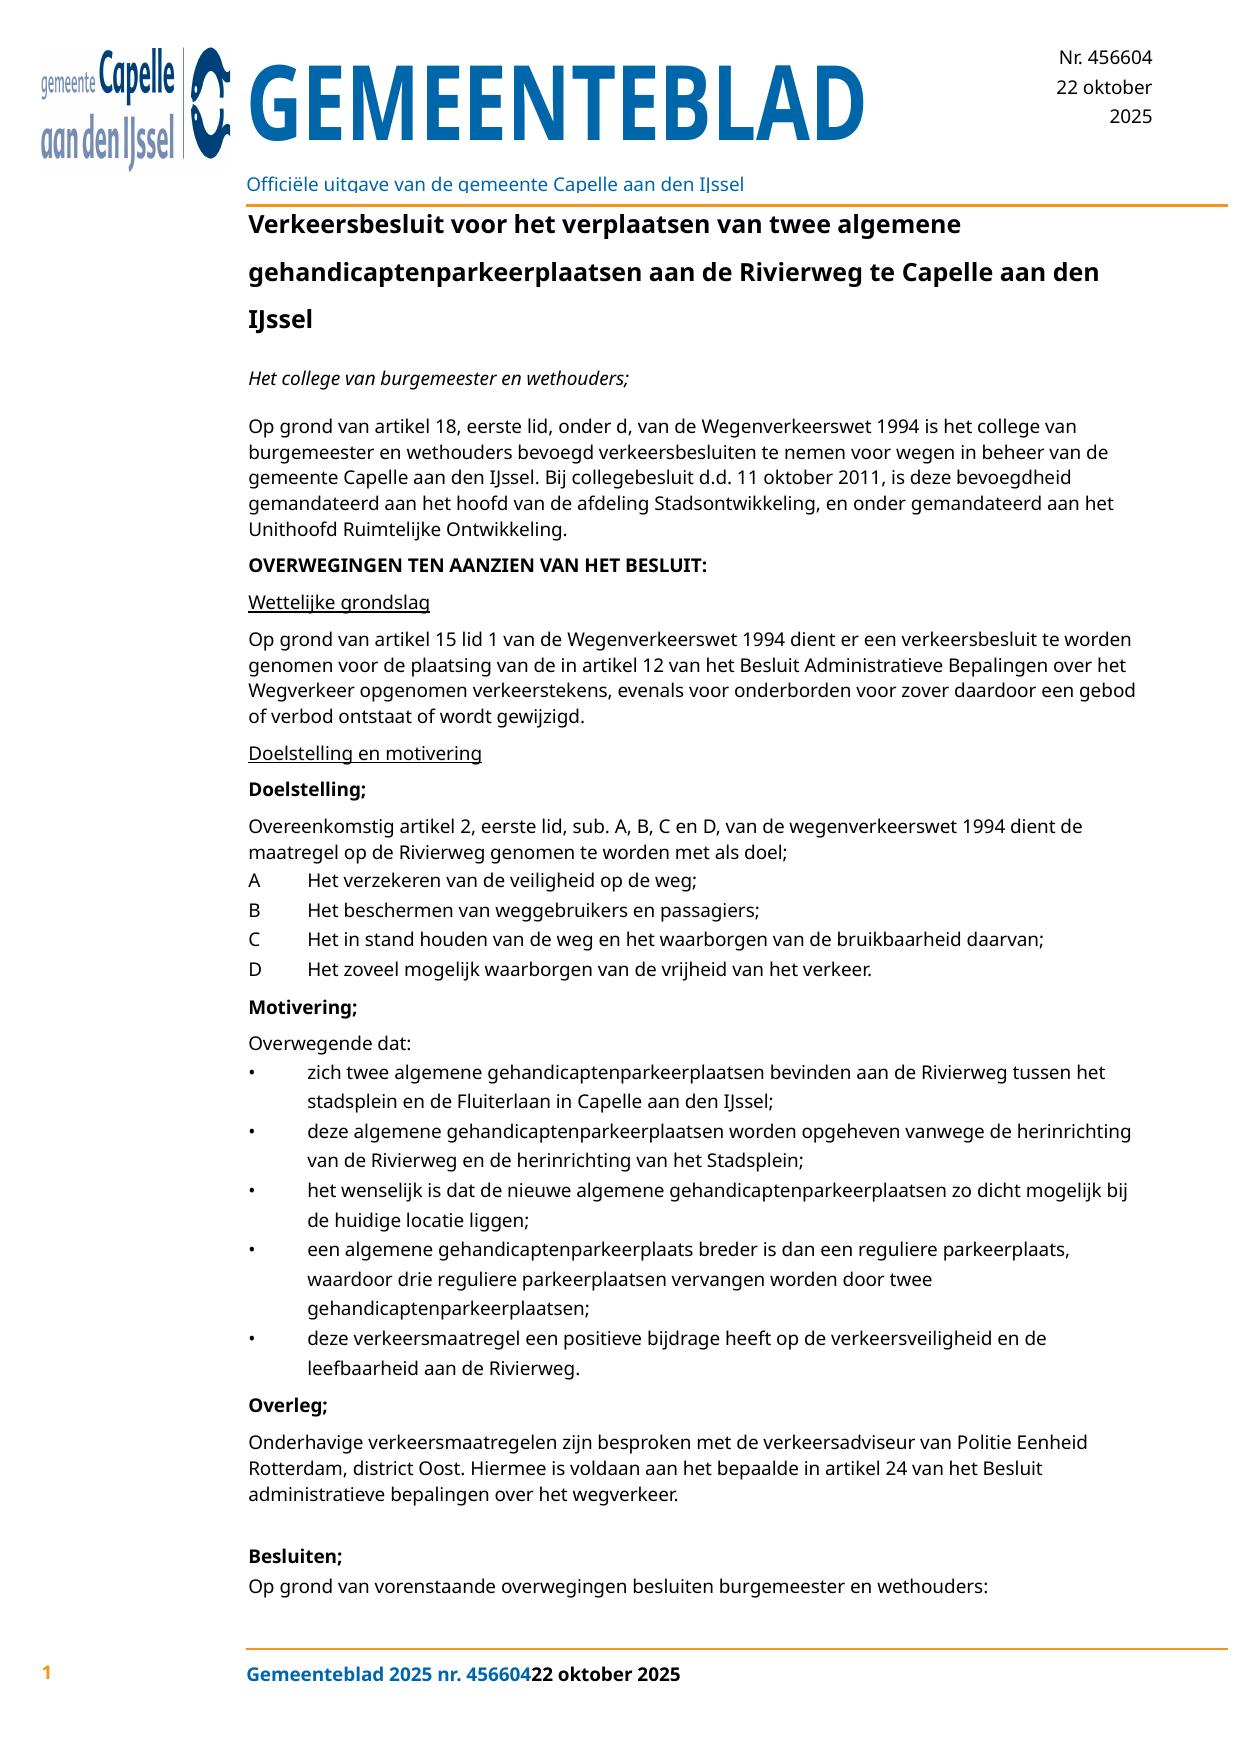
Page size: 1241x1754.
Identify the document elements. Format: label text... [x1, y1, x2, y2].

list Het beschermen van weggebruikers en passagiers; [248, 897, 1152, 923]
text Doelstelling en motivering [248, 740, 1152, 766]
text Wettelijke grondslag [248, 589, 1152, 615]
text Besluiten; [248, 1543, 1152, 1569]
list Het verzekeren van de veiligheid op de weg; [248, 867, 1152, 893]
text Doelstelling; [248, 777, 1152, 802]
list zich twee algemene gehandicaptenparkeerplaatsen bevinden aan de Rivierweg tussen het stadsplein en de Fluiterlaan in Capelle aan den IJssel; [248, 1059, 1152, 1114]
text Op grond van vorenstaande overwegingen besluiten burgemeester en wethouders: [248, 1573, 1152, 1599]
list deze algemene gehandicaptenparkeerplaatsen worden opgeheven vanwege de herinrichting van de Rivierweg en de herinrichting van het Stadsplein; [248, 1118, 1152, 1173]
list een algemene gehandicaptenparkeerplaats breder is dan een reguliere parkeerplaats, waardoor drie reguliere parkeerplaatsen vervangen worden door twee gehandicaptenparkeerplaatsen; [248, 1236, 1152, 1321]
picture [41, 47, 231, 172]
list het wenselijk is dat de nieuwe algemene gehandicaptenparkeerplaatsen zo dicht mogelijk bij de huidige locatie liggen; [248, 1177, 1152, 1233]
text Motivering; [248, 994, 1152, 1020]
list deze verkeersmaatregel een positieve bijdrage heeft op de verkeersveiligheid en de leefbaarheid aan de Rivierweg. [248, 1325, 1152, 1381]
text Onderhavige verkeersmaatregelen zijn besproken met de verkeersadviseur van Politie Eenheid Rotterdam, district Oost. Hiermee is voldaan aan het bepaalde in artikel 24 van het Besluit administratieve bepalingen over het wegverkeer. [248, 1429, 1152, 1507]
text Op grond van artikel 18, eerste lid, onder d, van de Wegenverkeerswet 1994 is het college van burgemeester en wethouders bevoegd verkeersbesluiten te nemen voor wegen in beheer van de gemeente Capelle aan den IJssel. Bij collegebesluit d.d. 11 oktober 2011, is deze bevoegdheid gemandateerd aan het hoofd van de afdeling Stadsontwikkeling, en onder gemandateerd aan het Unithoofd Ruimtelijke Ontwikkeling. [248, 413, 1152, 542]
text Verkeersbesluit voor het verplaatsen van twee algemene gehandicaptenparkeerplaatsen aan de Rivierweg te Capelle aan den IJssel [248, 207, 1152, 336]
text Op grond van artikel 15 lid 1 van de Wegenverkeerswet 1994 dient er een verkeersbesluit te worden genomen voor de plaatsing van de in artikel 12 van het Besluit Administratieve Bepalingen over het Wegverkeer opgenomen verkeerstekens, evenals voor onderborden voor zover daardoor een gebod of verbod ontstaat of wordt gewijzigd. [248, 626, 1152, 729]
text Het college van burgemeester en wethouders; [248, 366, 1152, 391]
text Overwegende dat: [248, 1031, 1152, 1056]
text Overleg; [248, 1393, 1152, 1418]
text Overeenkomstig artikel 2, eerste lid, sub. A, B, C en D, van de wegenverkeerswet 1994 dient de maatregel op de Rivierweg genomen te worden met als doel; [248, 813, 1152, 865]
text OVERWEGINGEN TEN AANZIEN VAN HET BESLUIT: [248, 553, 1152, 578]
list Het in stand houden van de weg en het waarborgen van de bruikbaarheid daarvan; [248, 926, 1152, 952]
list Het zoveel mogelijk waarborgen van de vrijheid van het verkeer. [248, 956, 1152, 982]
